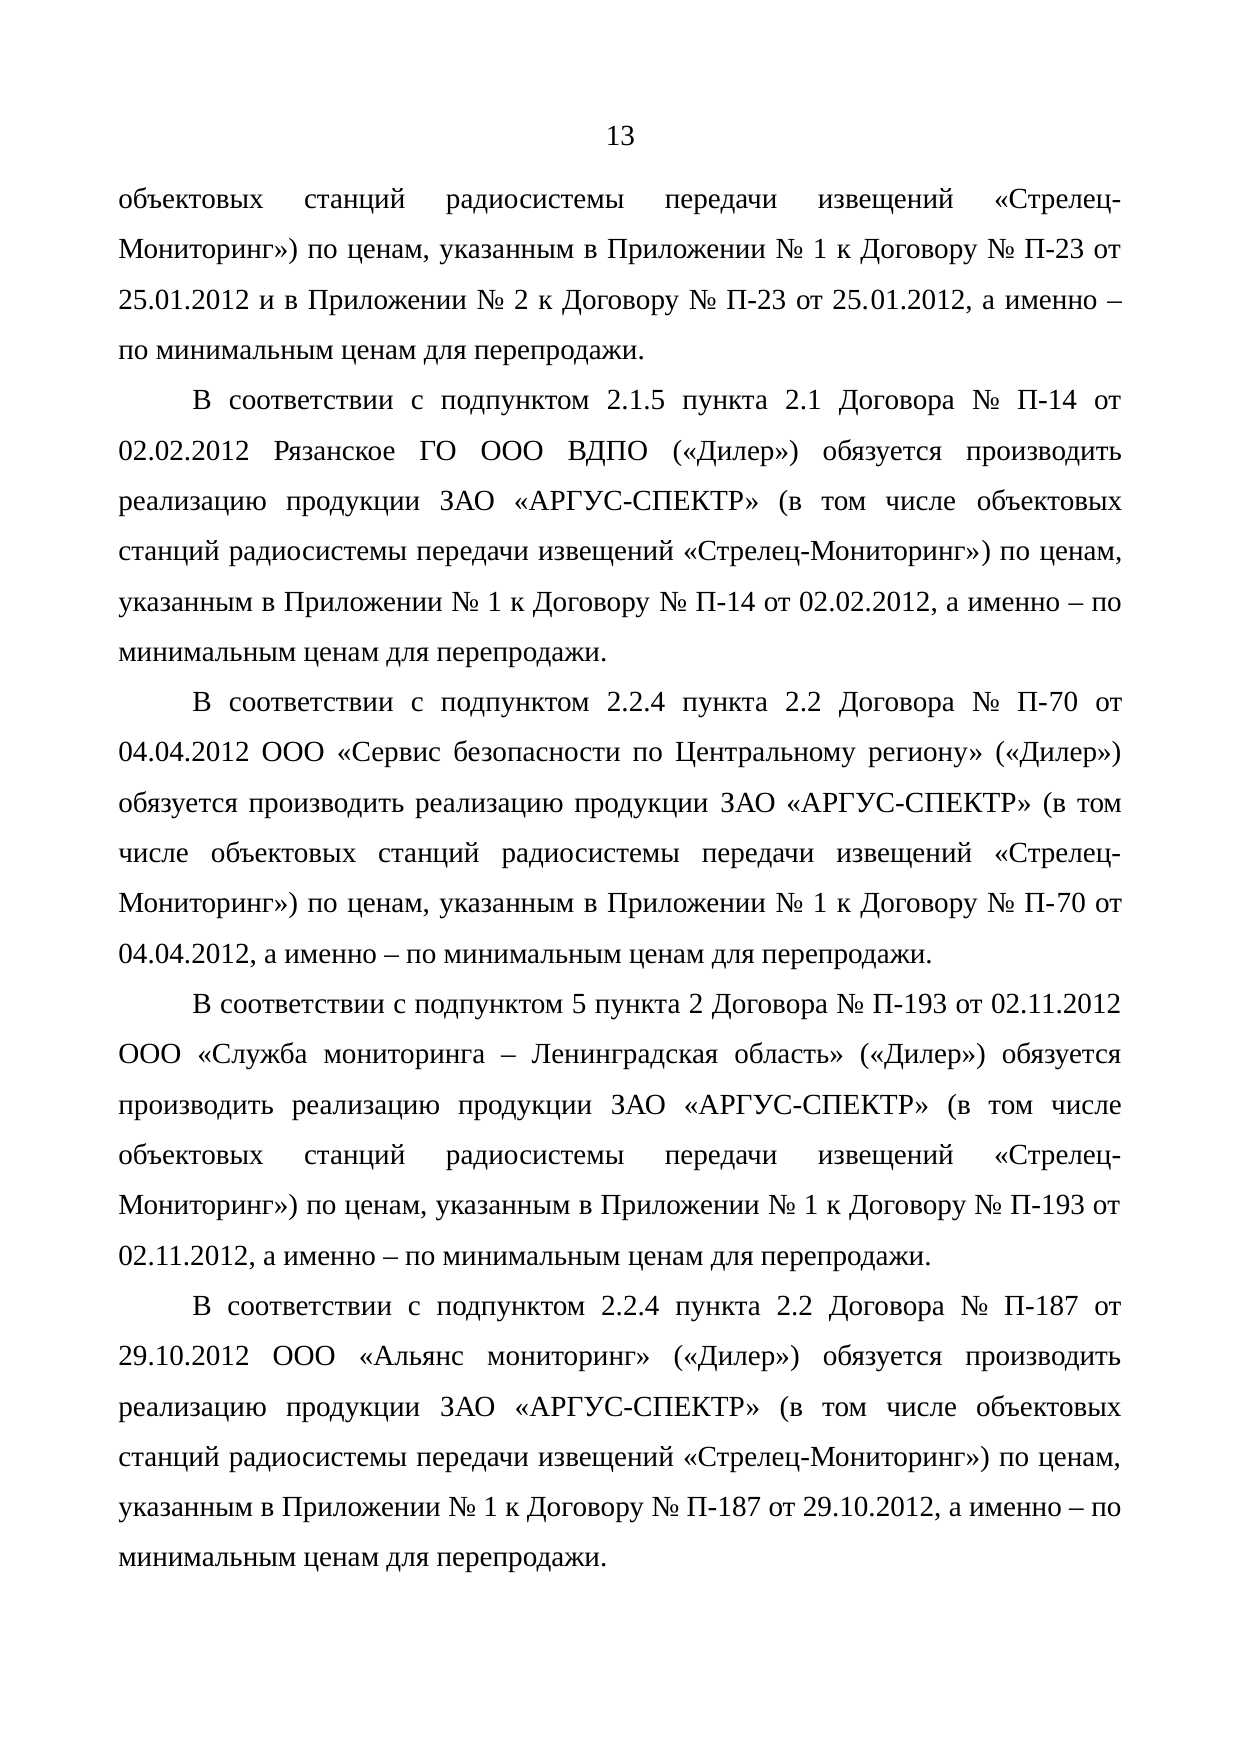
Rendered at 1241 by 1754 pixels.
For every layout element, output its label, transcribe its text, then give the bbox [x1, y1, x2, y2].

text В соответствии с подпунктом 5 пункта 2 Договора № П-193 от 02.11.2012 ООО «Служба мониторинга – Ленинградская область» («Дилер») обязуется производить реализацию продукции ЗАО «АРГУС-СПЕКТР» (в том числе объектовых станций радиосистемы передачи извещений «Стрелец-Мониторинг») по ценам, указанным в Приложении № 1 к Договору № П-193 от 02.11.2012, а именно – по минимальным ценам для перепродажи. [118, 986, 1122, 1271]
text В соответствии с подпунктом 2.2.4 пункта 2.2 Договора № П-70 от 04.04.2012 ООО «Сервис безопасности по Центральному региону» («Дилер») обязуется производить реализацию продукции ЗАО «АРГУС-СПЕКТР» (в том числе объектовых станций радиосистемы передачи извещений «Стрелец-Мониторинг») по ценам, указанным в Приложении № 1 к Договору № П-70 от 04.04.2012, а именно – по минимальным ценам для перепродажи. [118, 684, 1122, 969]
text объектовых станций радиосистемы передачи извещений «Стрелец-Мониторинг») по ценам, указанным в Приложении № 1 к Договору № П-23 от 25.01.2012 и в Приложении № 2 к Договору № П-23 от 25.01.2012, а именно – по минимальным ценам для перепродажи. [118, 181, 1122, 366]
text В соответствии с подпунктом 2.2.4 пункта 2.2 Договора № П-187 от 29.10.2012 ООО «Альянс мониторинг» («Дилер») обязуется производить реализацию продукции ЗАО «АРГУС-СПЕКТР» (в том числе объектовых станций радиосистемы передачи извещений «Стрелец-Мониторинг») по ценам, указанным в Приложении № 1 к Договору № П-187 от 29.10.2012, а именно – по минимальным ценам для перепродажи. [118, 1288, 1122, 1573]
text В соответствии с подпунктом 2.1.5 пункта 2.1 Договора № П-14 от 02.02.2012 Рязанское ГО ООО ВДПО («Дилер») обязуется производить реализацию продукции ЗАО «АРГУС-СПЕКТР» (в том числе объектовых станций радиосистемы передачи извещений «Стрелец-Мониторинг») по ценам, указанным в Приложении № 1 к Договору № П-14 от 02.02.2012, а именно – по минимальным ценам для перепродажи. [118, 382, 1122, 667]
